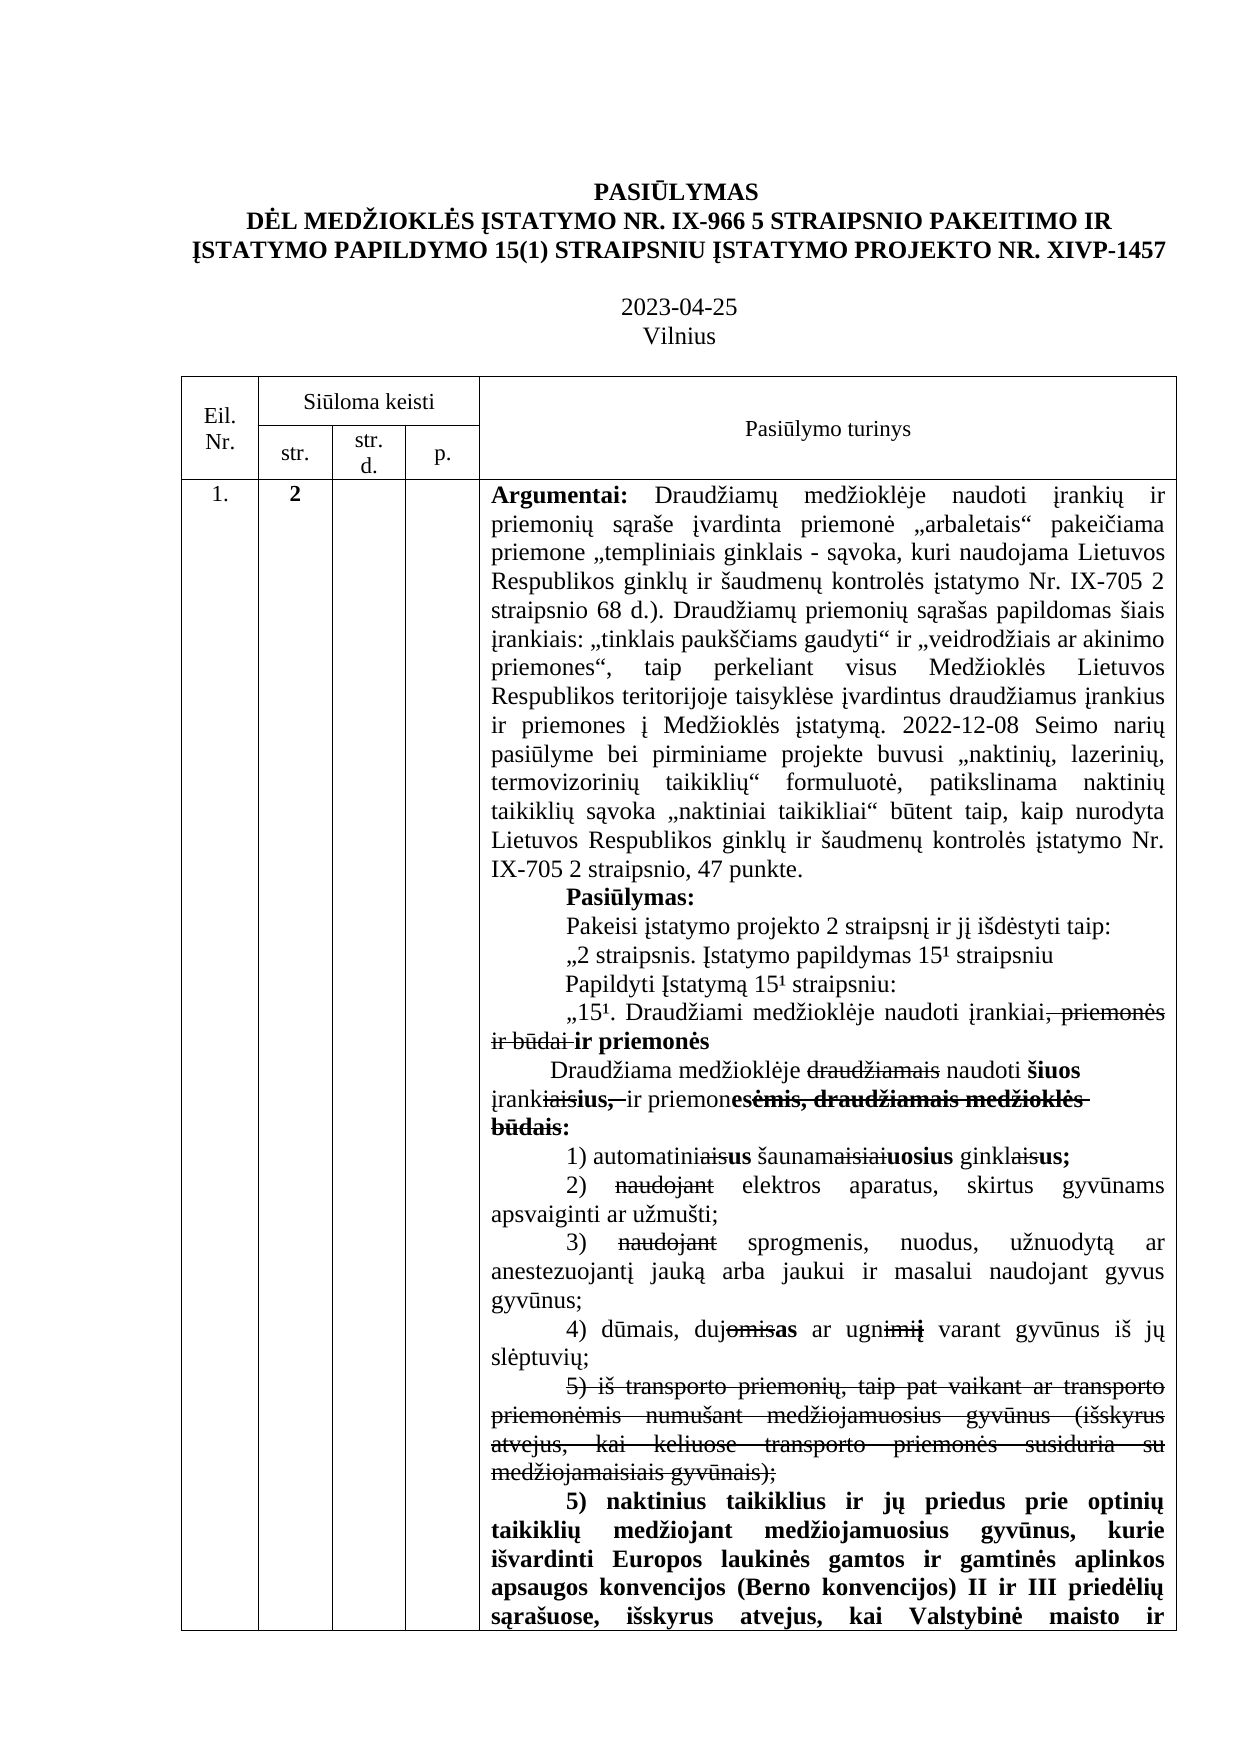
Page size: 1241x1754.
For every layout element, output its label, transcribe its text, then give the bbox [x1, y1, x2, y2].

table_cell [406, 480, 479, 1630]
table_header Pasiūlymo turinys [480, 377, 1176, 479]
text 2023-04-25 [177, 292, 1181, 321]
table_cell Argumentai: Draudžiamų medžioklėje naudoti įrankių ir priemonių sąraše įvardinta priemonė „arbaletais“ pakeičiama priemone „templiniais ginklais - sąvoka, kuri naudojama Lietuvos Respublikos ginklų ir šaudmenų kontrolės įstatymo Nr. IX-705 2 straipsnio 68 d.). Draudžiamų priemonių sąrašas papildomas šiais įrankiais: „tinklais paukščiams gaudyti“ ir „veidrodžiais ar akinimo priemones“, taip perkeliant visus Medžioklės Lietuvos Respublikos teritorijoje taisyklėse įvardintus draudžiamus įrankius ir priemones į Medžioklės įstatymą. 2022-12-08 Seimo narių pasiūlyme bei pirminiame projekte buvusi „naktinių, lazerinių, termovizorinių taikiklių“ formuluotė, patikslinama naktinių taikiklių sąvoka „naktiniai taikikliai“ būtent taip, kaip nurodyta Lietuvos Respublikos ginklų ir šaudmenų kontrolės įstatymo Nr. IX-705 2 straipsnio, 47 punkte. Pasiūlymas: Pakeisi įstatymo projekto 2 straipsnį ir jį išdėstyti taip: „2 straipsnis. Įstatymo papildymas 15¹ straipsniu Papildyti Įstatymą 15¹ straipsniu: „15¹. Draudžiami medžioklėje naudoti įrankiai, priemonės ir būdai ir priemonės Draudžiama medžioklėje draudžiamais naudoti šiuos įrankiaisius, ir priemonesėmis, draudžiamais medžioklės būdais: 1) automatiniaisus šaunamaisiaiuosius ginklaisus; 2) naudojant elektros aparatus, skirtus gyvūnams apsvaiginti ar užmušti; 3) naudojant sprogmenis, nuodus, užnuodytą ar anestezuojantį jauką arba jaukui ir masalui naudojant gyvus gyvūnus; 4) dūmais, dujomisas ar ugnimiį varant gyvūnus iš jų slėptuvių; 5) iš transporto priemonių, taip pat vaikant ar transporto priemonėmis numušant medžiojamuosius gyvūnus (išskyrus atvejus, kai keliuose transporto priemonės susiduria su medžiojamaisiais gyvūnais); 5) naktinius taikiklius ir jų priedus prie optinių taikiklių medžiojant medžiojamuosius gyvūnus, kurie išvardinti Europos laukinės gamtos ir gamtinės aplinkos apsaugos konvencijos (Berno konvencijos) II ir III priedėlių sąrašuose, išskyrus atvejus, kai Valstybinė maisto ir [480, 480, 1176, 1630]
table_cell 2 [259, 480, 332, 1630]
table_cell p. [406, 426, 479, 479]
table_cell str. d. [333, 426, 405, 479]
text Dėl Medžioklės įstatymo Nr. IX-966 5 straipsnio pakeitimo ir Įstatymo papildymo 15(1) straipsniu įstatymo projekto NR. XIVP-1457 [177, 206, 1181, 263]
text PASIŪLYMAS [177, 177, 1181, 206]
table_cell [333, 480, 405, 1630]
table_header Siūloma keisti [259, 377, 479, 425]
table_cell str. [259, 426, 332, 479]
table_cell 1. [182, 480, 258, 1630]
table_header Eil. Nr. [182, 377, 258, 479]
text Vilnius [177, 321, 1181, 350]
